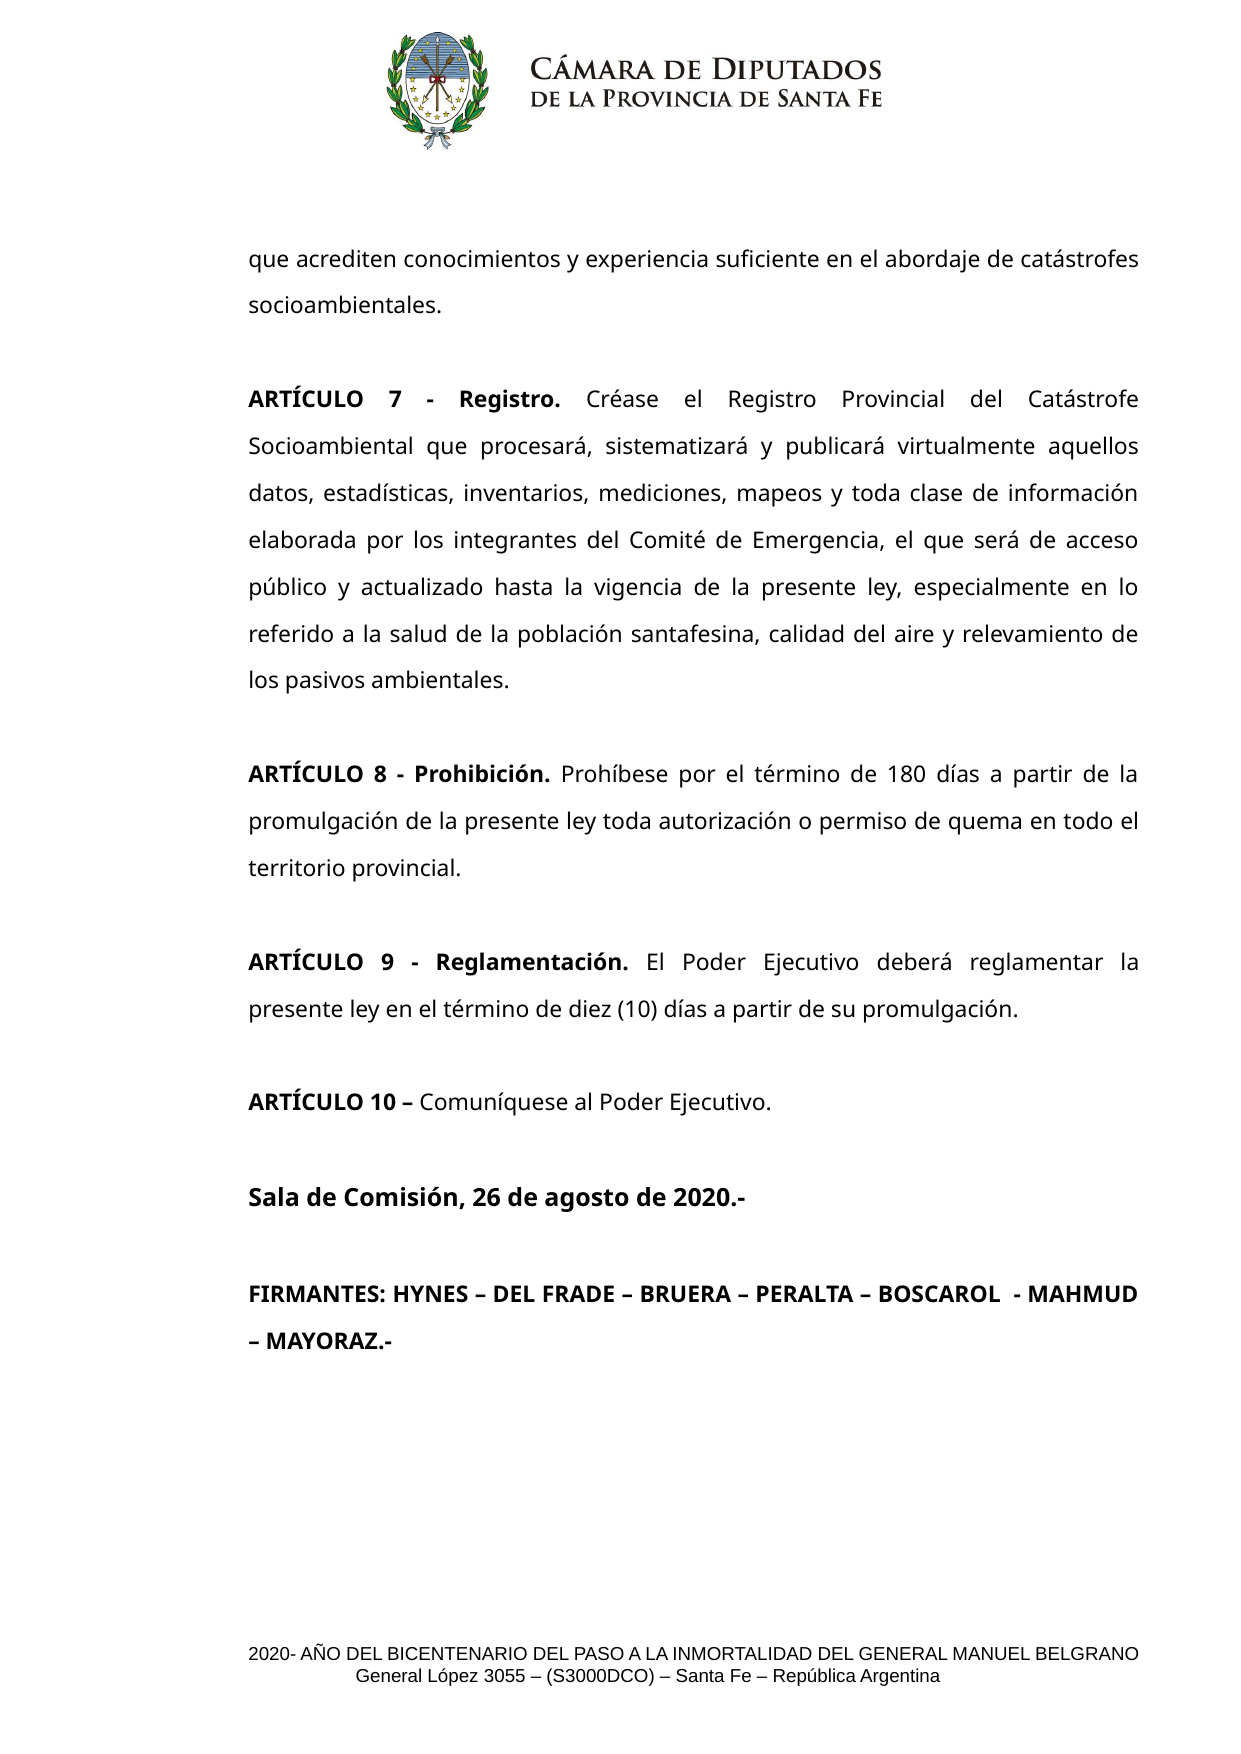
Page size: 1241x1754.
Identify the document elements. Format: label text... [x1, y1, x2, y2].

text ARTÍCULO 10 – Comuníquese al Poder Ejecutivo. [248, 1086, 1140, 1117]
text ARTÍCULO 7 - Registro. Créase el Registro Provincial del Catástrofe Socioambiental que procesará, sistematizará y publicará virtualmente aquellos datos, estadísticas, inventarios, mediciones, mapeos y toda clase de información elaborada por los integrantes del Comité de Emergencia, el que será de acceso público y actualizado hasta la vigencia de la presente ley, especialmente en lo referido a la salud de la población santafesina, calidad del aire y relevamiento de los pasivos ambientales. [248, 383, 1140, 696]
picture [386, 32, 882, 154]
text Sala de Comisión, 26 de agosto de 2020.- [248, 1180, 1140, 1214]
text FIRMANTES: HYNES – DEL FRADE – BRUERA – PERALTA – BOSCAROL - MAHMUD – MAYORAZ.- [248, 1278, 1140, 1356]
text que acrediten conocimientos y experiencia suficiente en el abordaje de catástrofes socioambientales. [248, 242, 1140, 321]
text ARTÍCULO 9 - Reglamentación. El Poder Ejecutivo deberá reglamentar la presente ley en el término de diez (10) días a partir de su promulgación. [248, 946, 1140, 1024]
text ARTÍCULO 8 - Prohibición. Prohíbese por el término de 180 días a partir de la promulgación de la presente ley toda autorización o permiso de quema en todo el territorio provincial. [248, 758, 1140, 883]
